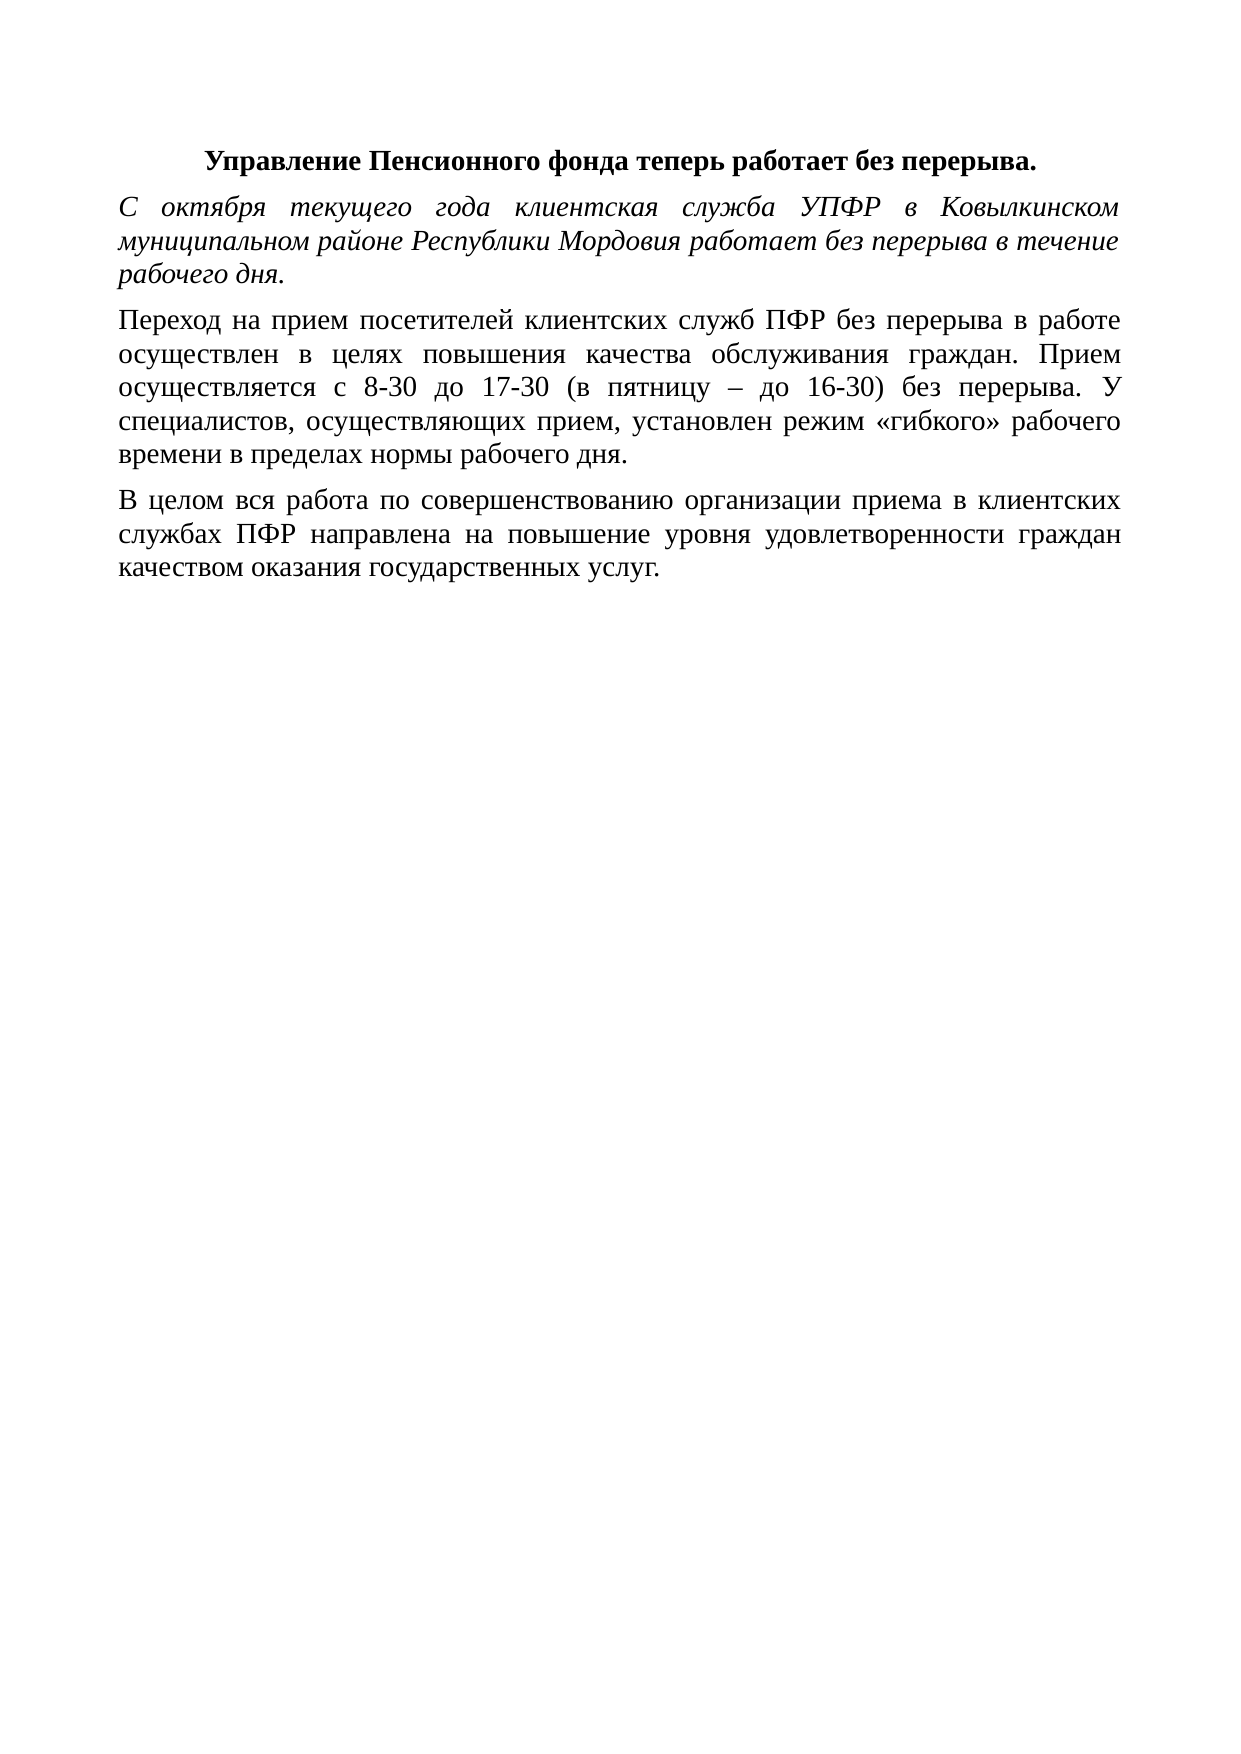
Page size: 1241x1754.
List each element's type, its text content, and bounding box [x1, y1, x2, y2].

text Переход на прием посетителей клиентских служб ПФР без перерыва в работе осуществлен в целях повышения качества обслуживания граждан. Прием осуществляется с 8-30 до 17-30 (в пятницу – до 16-30) без перерыва. У специалистов, осуществляющих прием, установлен режим «гибкого» рабочего времени в пределах нормы рабочего дня. [118, 302, 1122, 470]
text В целом вся работа по совершенствованию организации приема в клиентских службах ПФР направлена на повышение уровня удовлетворенности граждан качеством оказания государственных услуг. [118, 482, 1122, 583]
text С октября текущего года клиентская служба УПФР в Ковылкинском муниципальном районе Республики Мордовия работает без перерыва в течение рабочего дня. [118, 189, 1122, 290]
subtitle Управление Пенсионного фонда теперь работает без перерыва. [118, 143, 1122, 177]
